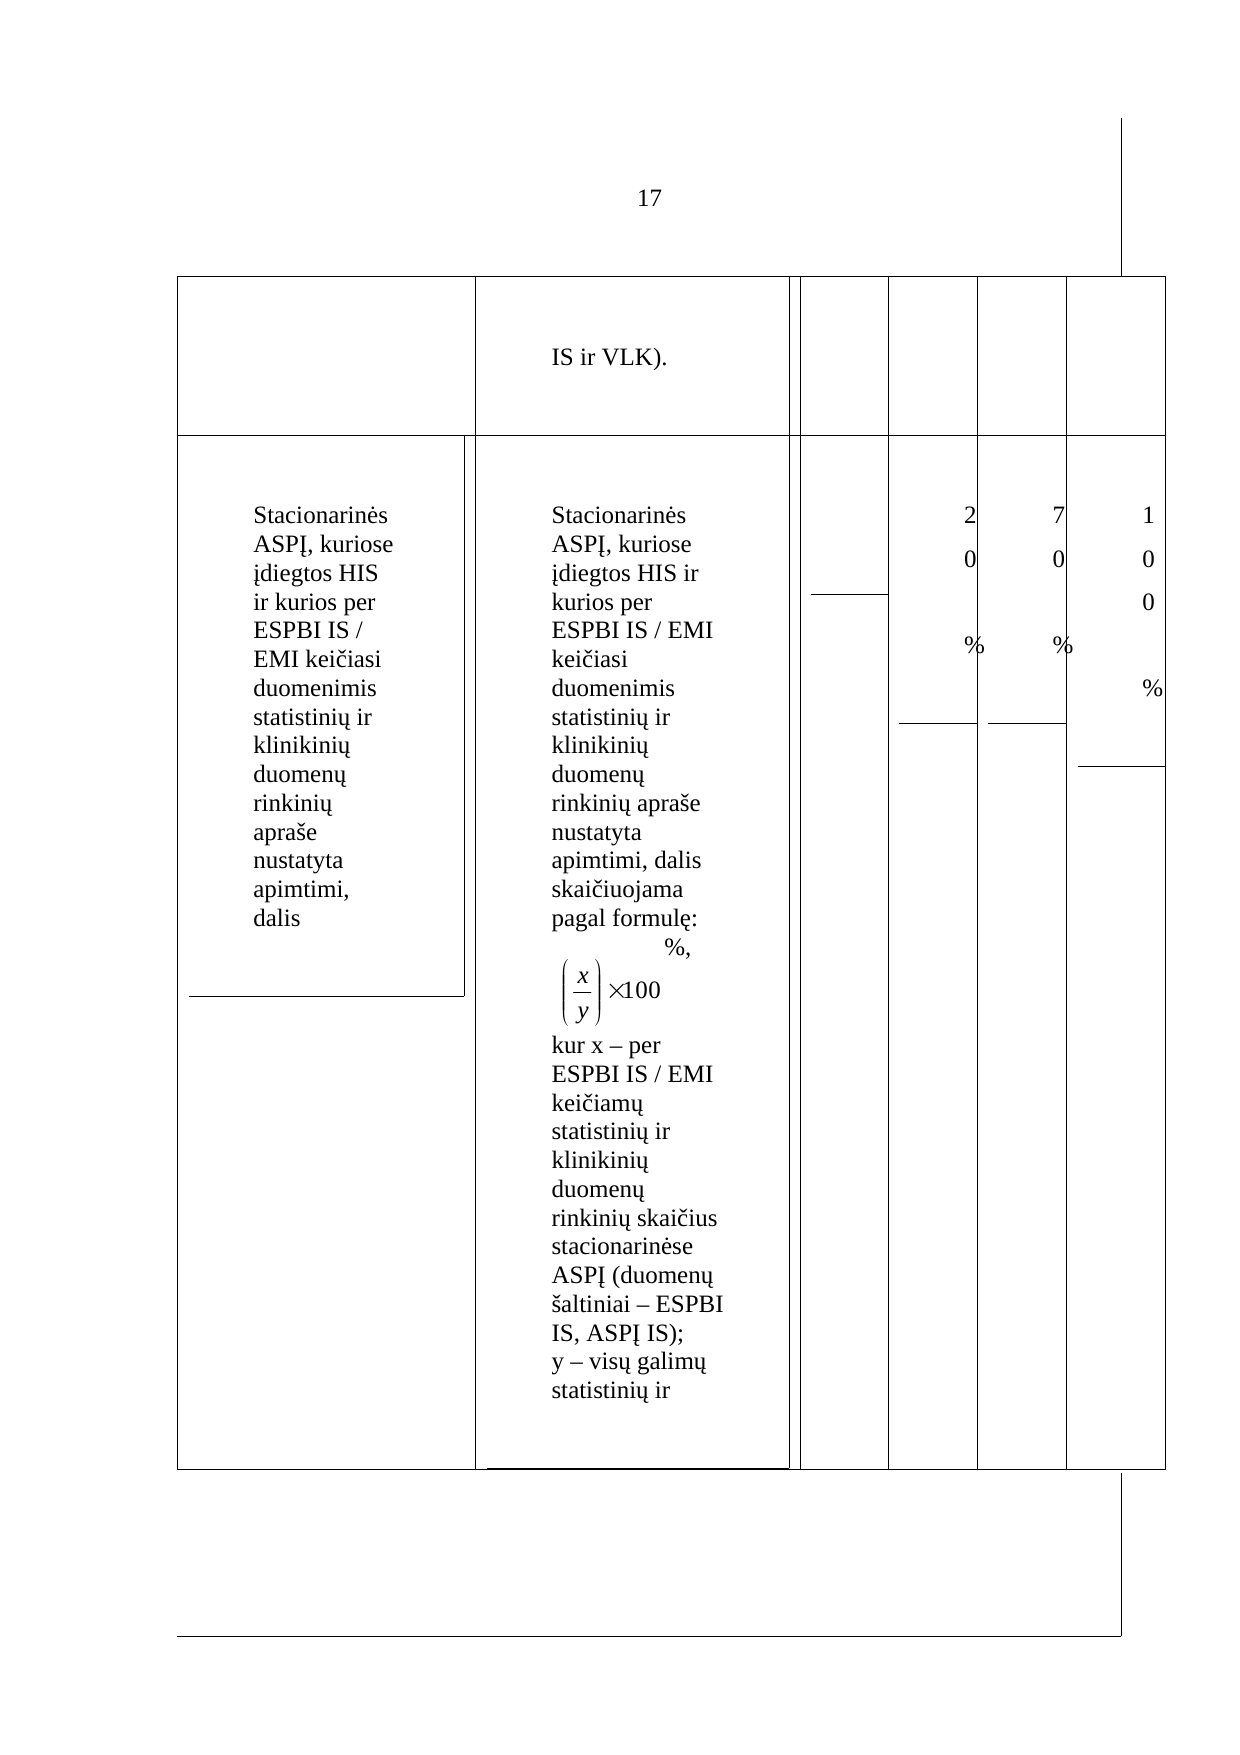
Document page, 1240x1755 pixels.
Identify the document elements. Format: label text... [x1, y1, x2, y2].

table_cell 100 % [1067, 436, 1165, 1468]
table_cell 20 % [889, 436, 977, 1468]
table_cell [178, 277, 475, 435]
table_cell 70 % [978, 436, 1066, 1468]
table_cell [790, 436, 800, 1468]
table_cell 95 % [1067, 277, 1165, 435]
table_cell Kompensuojamųjų vaistų, išrašytų naudojant e. recepto paslaugą, dalis skaičiuojama pagal formulę: %, kur x – kompensuojamų elektroninių receptų skaičius (duomenų šaltinis – ESPBI IS); y – kompensuojamų elektroninių ir popierinių bendras receptų skaičius (duomenų šaltiniai – ESPBI IS ir VLK). [476, 277, 789, 435]
table_cell 95 % [978, 277, 1066, 435]
table_cell Stacionarinės ASPĮ, kuriose įdiegtos HIS ir kurios per ESPBI IS / EMI keičiasi duomenimis statistinių ir klinikinių duomenų rinkinių apraše nustatyta apimtimi, dalis skaičiuojama pagal formulę: %, kur x – per ESPBI IS / EMI keičiamų statistinių ir klinikinių duomenų rinkinių skaičius stacionarinėse ASPĮ (duomenų šaltiniai – ESPBI IS, ASPĮ IS); y – visų galimų statistinių ir [476, 436, 789, 1468]
table_cell 95 % [889, 277, 977, 435]
table_cell [801, 436, 888, 1468]
table_cell Stacionarinės ASPĮ, kuriose įdiegtos HIS ir kurios per ESPBI IS / EMI keičiasi duomenimis statistinių ir klinikinių duomenų rinkinių apraše nustatyta apimtimi, dalis [178, 436, 475, 1468]
table_cell 90 % [801, 277, 888, 435]
